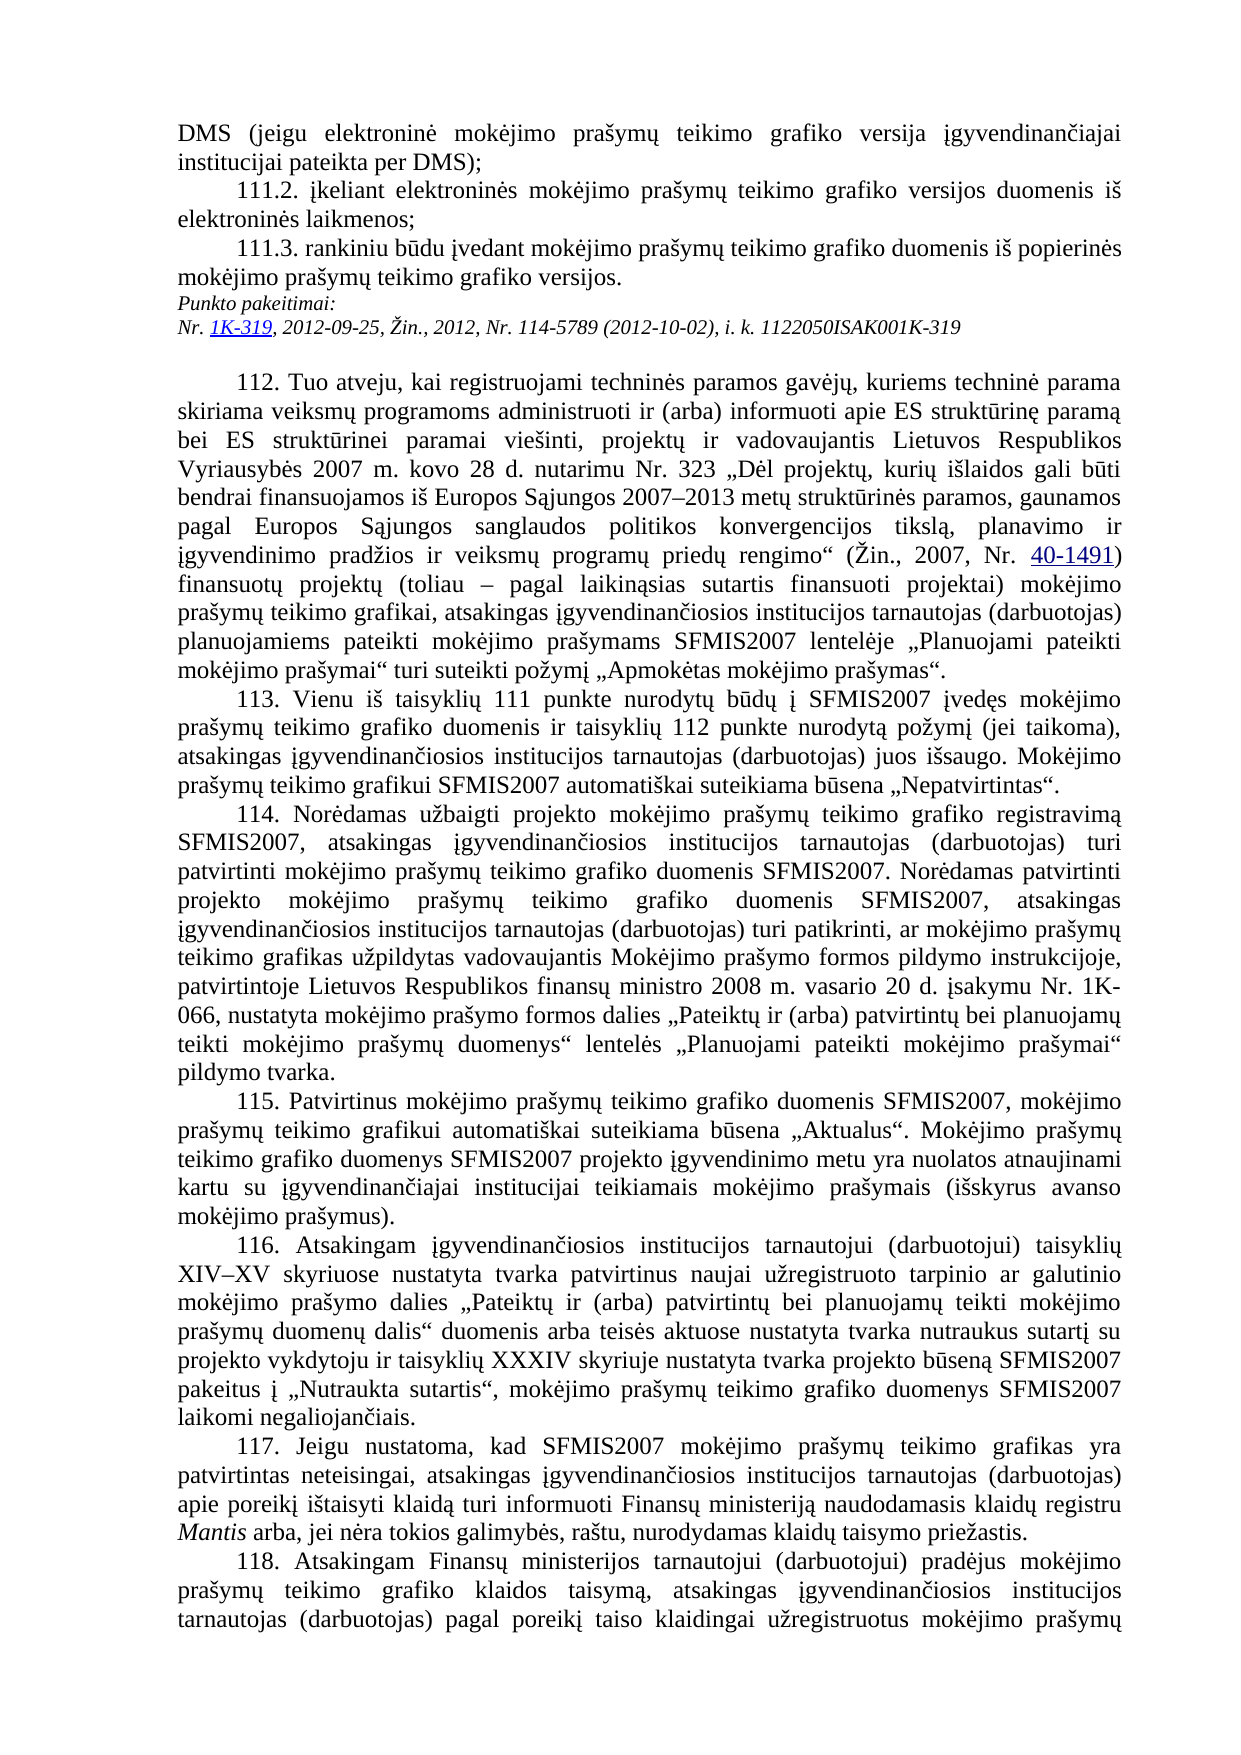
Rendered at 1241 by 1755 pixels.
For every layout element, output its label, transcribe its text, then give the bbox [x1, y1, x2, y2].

text Punkto pakeitimai: [177, 291, 1122, 315]
text 113. Vienu iš taisyklių 111 punkte nurodytų būdų į SFMIS2007 įvedęs mokėjimo prašymų teikimo grafiko duomenis ir taisyklių 112 punkte nurodytą požymį (jei taikoma), atsakingas įgyvendinančiosios institucijos tarnautojas (darbuotojas) juos išsaugo. Mokėjimo prašymų teikimo grafikui SFMIS2007 automatiškai suteikiama būsena „Nepatvirtintas“. [177, 684, 1122, 799]
text 112. Tuo atveju, kai registruojami techninės paramos gavėjų, kuriems techninė parama skiriama veiksmų programoms administruoti ir (arba) informuoti apie ES struktūrinę paramą bei ES struktūrinei paramai viešinti, projektų ir vadovaujantis Lietuvos Respublikos Vyriausybės 2007 m. kovo 28 d. nutarimu Nr. 323 „Dėl projektų, kurių išlaidos gali būti bendrai finansuojamos iš Europos Sąjungos 2007–2013 metų struktūrinės paramos, gaunamos pagal Europos Sąjungos sanglaudos politikos konvergencijos tikslą, planavimo ir įgyvendinimo pradžios ir veiksmų programų priedų rengimo“ (Žin., 2007, Nr. 40-1491) finansuotų projektų (toliau – pagal laikinąsias sutartis finansuoti projektai) mokėjimo prašymų teikimo grafikai, atsakingas įgyvendinančiosios institucijos tarnautojas (darbuotojas) planuojamiems pateikti mokėjimo prašymams SFMIS2007 lentelėje „Planuojami pateikti mokėjimo prašymai“ turi suteikti požymį „Apmokėtas mokėjimo prašymas“. [177, 367, 1122, 684]
text 116. Atsakingam įgyvendinančiosios institucijos tarnautojui (darbuotojui) taisyklių XIV–XV skyriuose nustatyta tvarka patvirtinus naujai užregistruoto tarpinio ar galutinio mokėjimo prašymo dalies „Pateiktų ir (arba) patvirtintų bei planuojamų teikti mokėjimo prašymų duomenų dalis“ duomenis arba teisės aktuose nustatyta tvarka nutraukus sutartį su projekto vykdytoju ir taisyklių XXXIV skyriuje nustatyta tvarka projekto būseną SFMIS2007 pakeitus į „Nutraukta sutartis“, mokėjimo prašymų teikimo grafiko duomenys SFMIS2007 laikomi negaliojančiais. [177, 1230, 1122, 1431]
text DMS (jeigu elektroninė mokėjimo prašymų teikimo grafiko versija įgyvendinančiajai institucijai pateikta per DMS); [177, 118, 1122, 176]
text 117. Jeigu nustatoma, kad SFMIS2007 mokėjimo prašymų teikimo grafikas yra patvirtintas neteisingai, atsakingas įgyvendinančiosios institucijos tarnautojas (darbuotojas) apie poreikį ištaisyti klaidą turi informuoti Finansų ministeriją naudodamasis klaidų registru Mantis arba, jei nėra tokios galimybės, raštu, nurodydamas klaidų taisymo priežastis. [177, 1431, 1122, 1546]
text Nr. 1K-319, 2012-09-25, Žin., 2012, Nr. 114-5789 (2012-10-02), i. k. 1122050ISAK001K-319 [177, 315, 1122, 339]
text 118. Atsakingam Finansų ministerijos tarnautojui (darbuotojui) pradėjus mokėjimo prašymų teikimo grafiko klaidos taisymą, atsakingas įgyvendinančiosios institucijos tarnautojas (darbuotojas) pagal poreikį taiso klaidingai užregistruotus mokėjimo prašymų [177, 1546, 1122, 1632]
text 111.2. įkeliant elektroninės mokėjimo prašymų teikimo grafiko versijos duomenis iš elektroninės laikmenos; [177, 176, 1122, 233]
text 114. Norėdamas užbaigti projekto mokėjimo prašymų teikimo grafiko registravimą SFMIS2007, atsakingas įgyvendinančiosios institucijos tarnautojas (darbuotojas) turi patvirtinti mokėjimo prašymų teikimo grafiko duomenis SFMIS2007. Norėdamas patvirtinti projekto mokėjimo prašymų teikimo grafiko duomenis SFMIS2007, atsakingas įgyvendinančiosios institucijos tarnautojas (darbuotojas) turi patikrinti, ar mokėjimo prašymų teikimo grafikas užpildytas vadovaujantis Mokėjimo prašymo formos pildymo instrukcijoje, patvirtintoje Lietuvos Respublikos finansų ministro 2008 m. vasario 20 d. įsakymu Nr. 1K-066, nustatyta mokėjimo prašymo formos dalies „Pateiktų ir (arba) patvirtintų bei planuojamų teikti mokėjimo prašymų duomenys“ lentelės „Planuojami pateikti mokėjimo prašymai“ pildymo tvarka. [177, 799, 1122, 1086]
text 115. Patvirtinus mokėjimo prašymų teikimo grafiko duomenis SFMIS2007, mokėjimo prašymų teikimo grafikui automatiškai suteikiama būsena „Aktualus“. Mokėjimo prašymų teikimo grafiko duomenys SFMIS2007 projekto įgyvendinimo metu yra nuolatos atnaujinami kartu su įgyvendinančiajai institucijai teikiamais mokėjimo prašymais (išskyrus avanso mokėjimo prašymus). [177, 1086, 1122, 1230]
text 111.3. rankiniu būdu įvedant mokėjimo prašymų teikimo grafiko duomenis iš popierinės mokėjimo prašymų teikimo grafiko versijos. [177, 233, 1122, 291]
